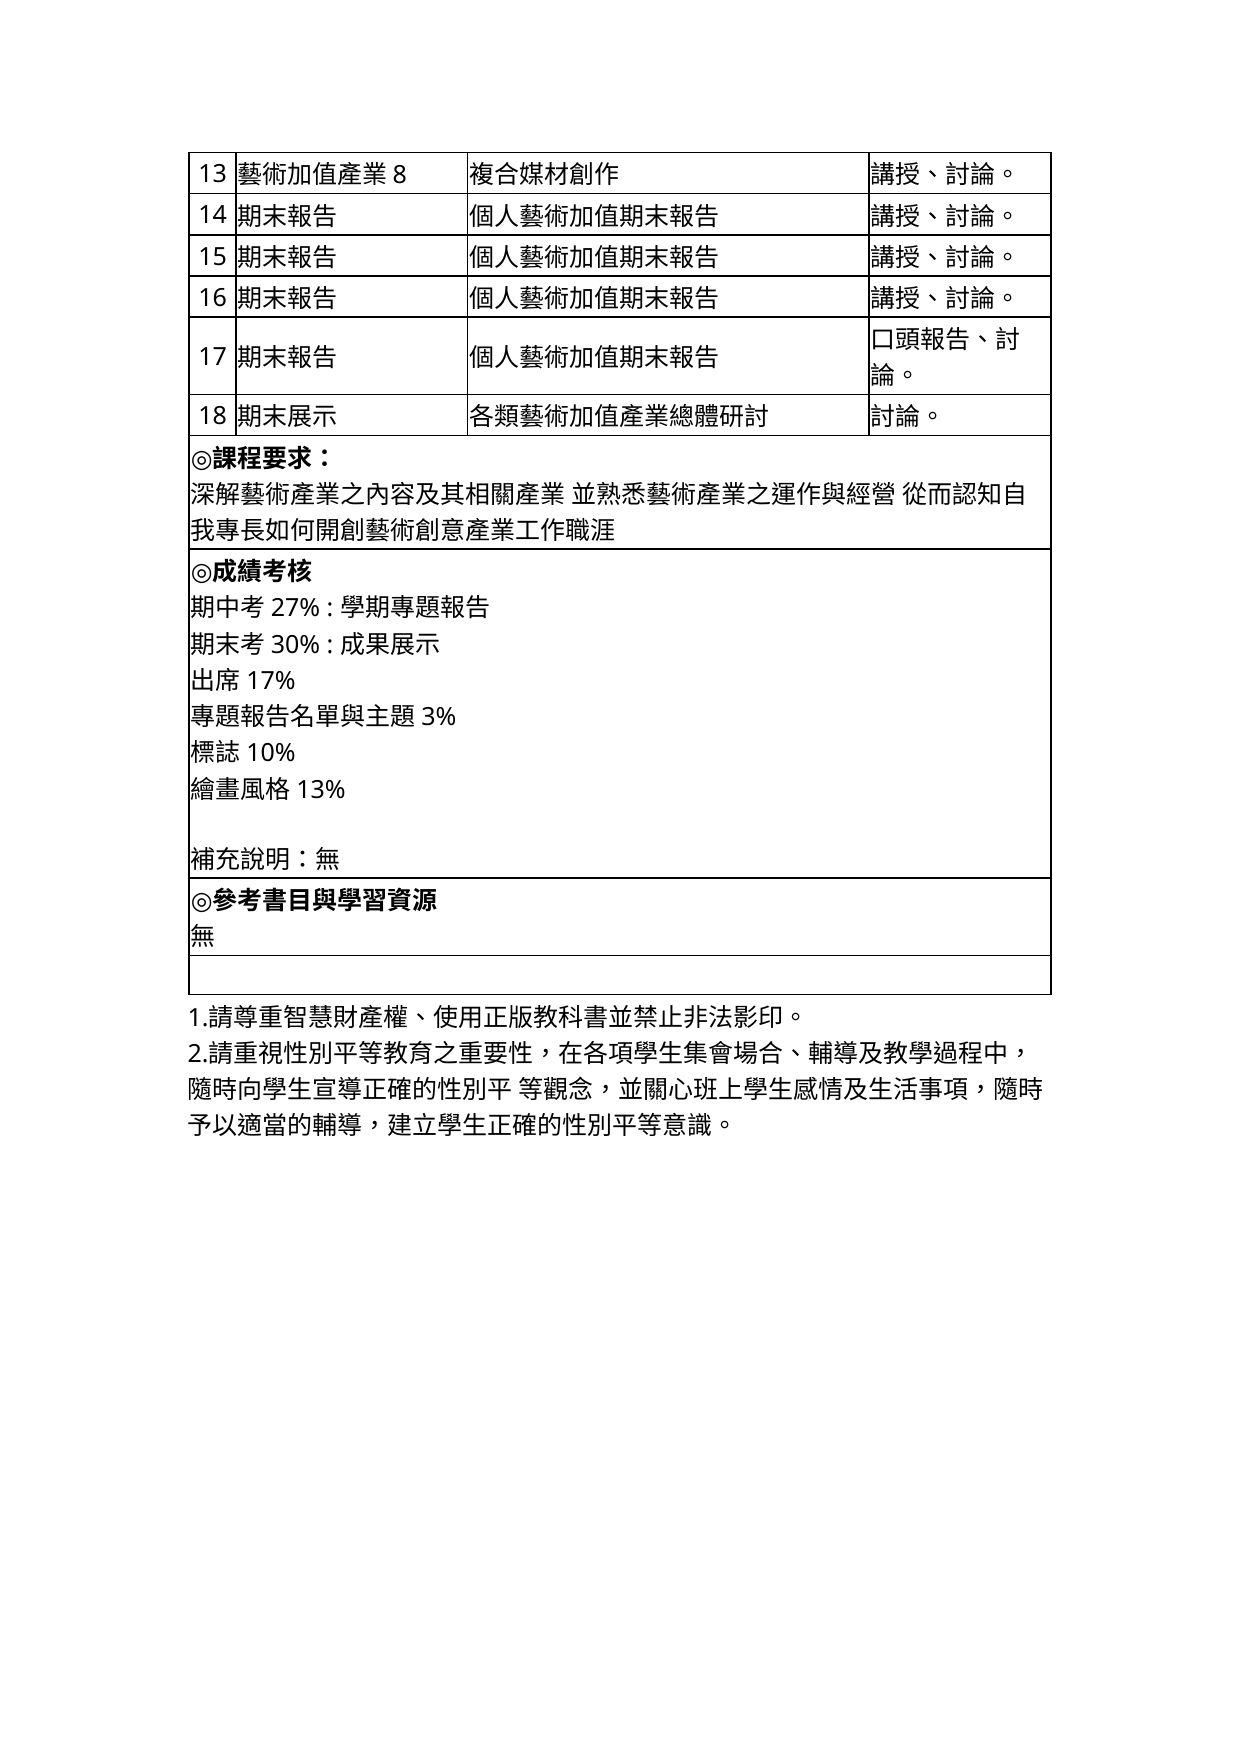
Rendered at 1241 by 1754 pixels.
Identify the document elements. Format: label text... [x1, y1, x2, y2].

table_cell 個人藝術加值期末報告 [468, 277, 868, 316]
table_cell [190, 956, 1050, 994]
table_cell 個人藝術加值期末報告 [468, 318, 868, 393]
table_cell ◎參考書目與學習資源 無 [190, 879, 1050, 955]
table_cell 講授、討論。 [870, 277, 1050, 316]
table_cell 16 [190, 277, 235, 316]
table_cell 13 [190, 153, 235, 193]
table_cell 個人藝術加值期末報告 [468, 236, 868, 275]
table_cell 複合媒材創作 [468, 153, 868, 193]
table_cell 口頭報告、討論。 [870, 318, 1050, 393]
table_cell 期末報告 [237, 236, 467, 275]
text 1.請尊重智慧財產權、使用正版教科書並禁止非法影印。 2.請重視性別平等教育之重要性，在各項學生集會場合、輔導及教學過程中，隨時向學生宣導正確的性別平 等觀念，並關心班上學生感情及生活事項，隨時予以適當的輔導，建立學生正確的性別平等意識。 [187, 997, 1053, 1142]
table_cell 17 [190, 318, 235, 393]
table_cell 18 [190, 395, 235, 435]
table_cell ◎課程要求： 深解藝術產業之內容及其相關產業 並熟悉藝術產業之運作與經營 從而認知自我專長如何開創藝術創意產業工作職涯 [190, 436, 1050, 548]
table_cell 期末報告 [237, 277, 467, 316]
table_cell 期末報告 [237, 194, 467, 234]
table_cell 各類藝術加值產業總體研討 [468, 395, 868, 435]
table_cell 15 [190, 236, 235, 275]
table_cell ◎成績考核 期中考27% : 學期專題報告 期末考30% : 成果展示 出席 17% 專題報告名單與主題 3% 標誌 10% 繪畫風格 13% 補充說明：無 [190, 550, 1050, 877]
table_cell 期末報告 [237, 318, 467, 393]
table_cell 講授、討論。 [870, 153, 1050, 193]
table_cell 討論。 [870, 395, 1050, 435]
table_cell 期末展示 [237, 395, 467, 435]
table_cell 個人藝術加值期末報告 [468, 194, 868, 234]
table_cell 講授、討論。 [870, 236, 1050, 275]
table_cell 14 [190, 194, 235, 234]
table_cell 講授、討論。 [870, 194, 1050, 234]
table_cell 藝術加值產業8 [237, 153, 467, 193]
